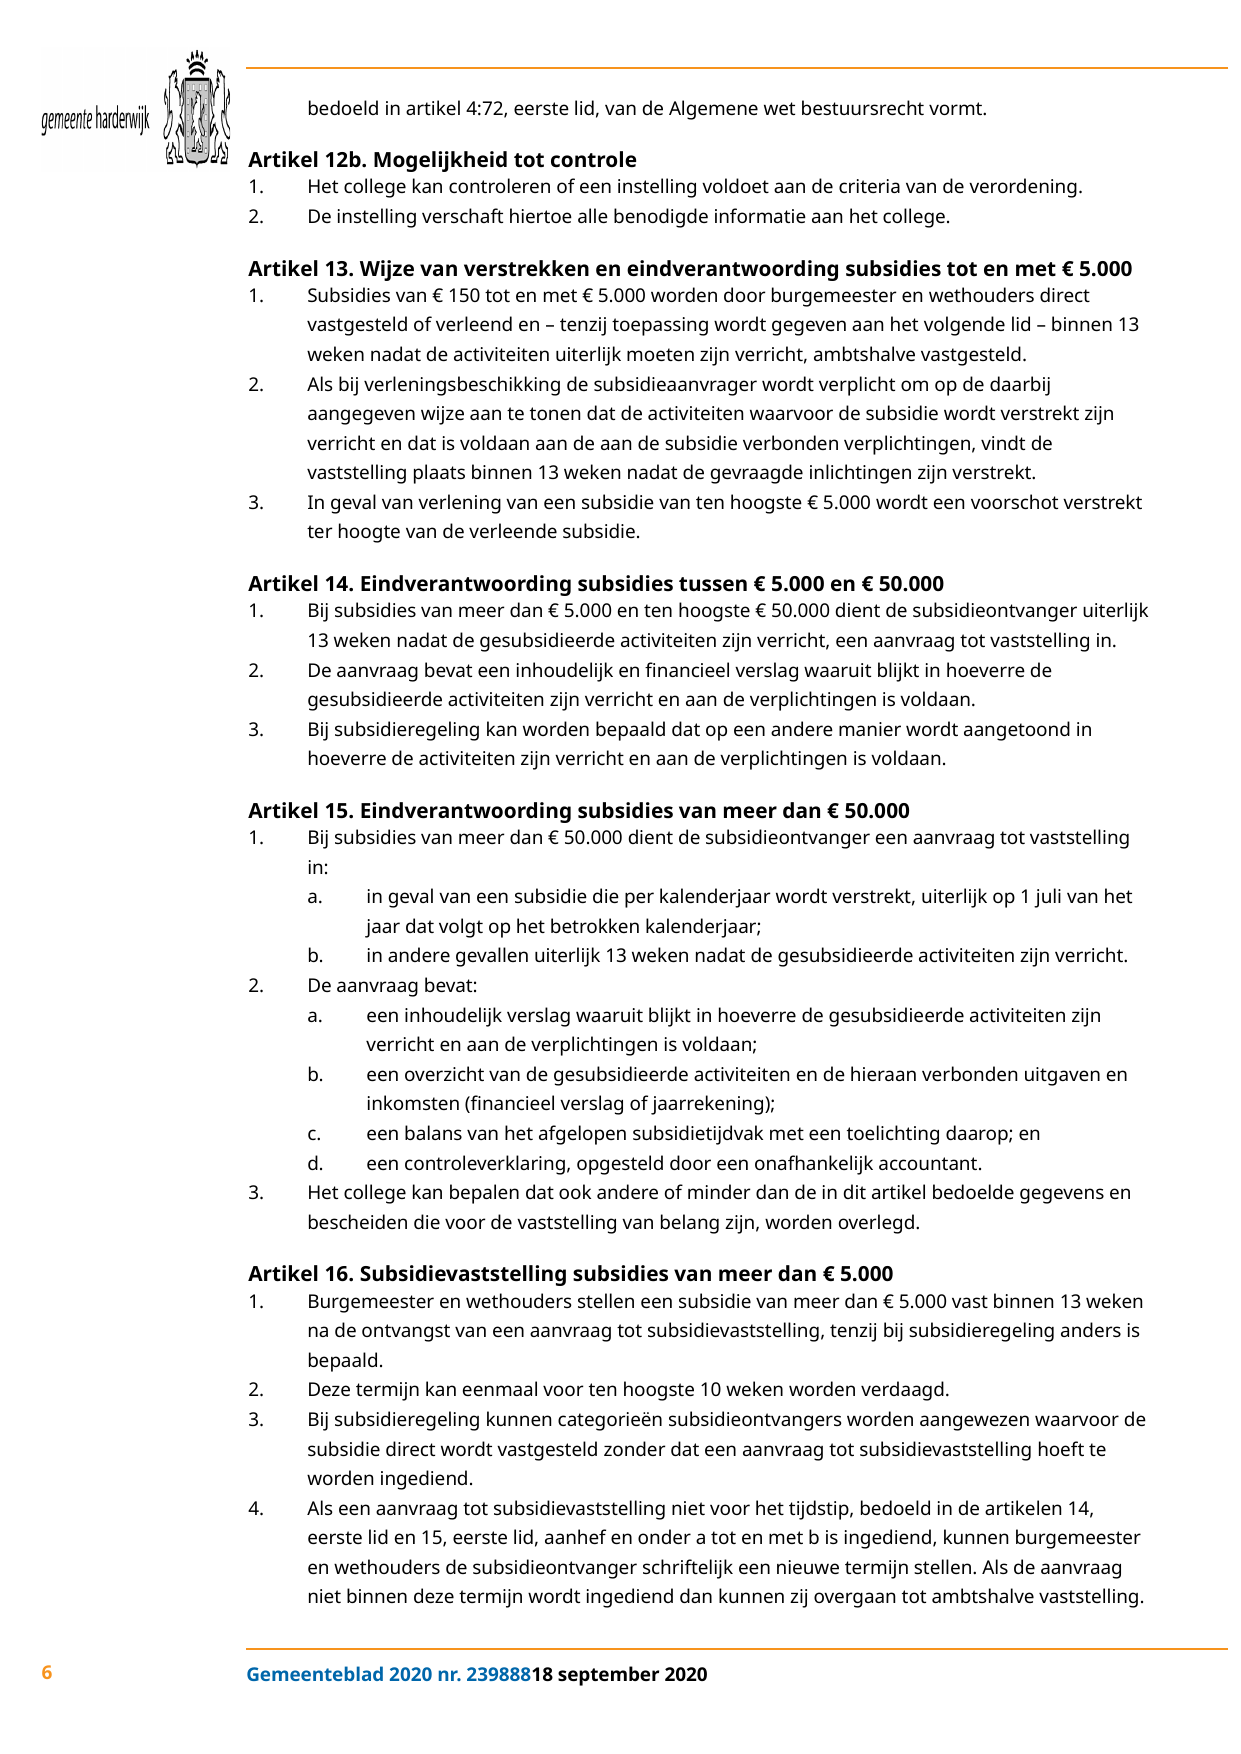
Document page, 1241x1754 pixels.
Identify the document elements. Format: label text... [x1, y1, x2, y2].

list een balans van het afgelopen subsidietijdvak met een toelichting daarop; en [307, 1120, 1152, 1146]
list Deze termijn kan eenmaal voor ten hoogste 10 weken worden verdaagd. [248, 1377, 1152, 1402]
list Het college kan controleren of een instelling voldoet aan de criteria van de verordening. [248, 174, 1152, 199]
list Als bij verleningsbeschikking de subsidieaanvrager wordt verplicht om op de daarbij aangegeven wijze aan te tonen dat de activiteiten waarvoor de subsidie wordt verstrekt zijn verricht en dat is voldaan aan de aan de subsidie verbonden verplichtingen, vindt de vaststelling plaats binnen 13 weken nadat de gevraagde inlichtingen zijn verstrekt. [248, 371, 1152, 485]
list In geval van verlening van een subsidie van ten hoogste € 5.000 wordt een voorschot verstrekt ter hoogte van de verleende subsidie. [248, 489, 1152, 544]
list Het college kan bepalen dat ook andere of minder dan de in dit artikel bedoelde gegevens en bescheiden die voor de vaststelling van belang zijn, worden overlegd. [248, 1179, 1152, 1235]
list De aanvraag bevat: [248, 972, 1152, 998]
text Artikel 15. Eindverantwoording subsidies van meer dan € 50.000 [248, 796, 1152, 824]
list in andere gevallen uiterlijk 13 weken nadat de gesubsidieerde activiteiten zijn verricht. [307, 943, 1152, 968]
list een controleverklaring, opgesteld door een onafhankelijk accountant. [307, 1150, 1152, 1176]
list Burgemeester en wethouders stellen een subsidie van meer dan € 5.000 vast binnen 13 weken na de ontvangst van een aanvraag tot subsidievaststelling, tenzij bij subsidieregeling anders is bepaald. [248, 1288, 1152, 1373]
text Artikel 13. Wijze van verstrekken en eindverantwoording subsidies tot en met € 5.000 [248, 254, 1152, 282]
list Als een aanvraag tot subsidievaststelling niet voor het tijdstip, bedoeld in de artikelen 14, eerste lid en 15, eerste lid, aanhef en onder a tot en met b is ingediend, kunnen burgemeester en wethouders de subsidieontvanger schriftelijk een nieuwe termijn stellen. Als de aanvraag niet binnen deze termijn wordt ingediend dan kunnen zij overgaan tot ambtshalve vaststelling. [248, 1495, 1152, 1609]
list Bij subsidies van meer dan € 50.000 dient de subsidieontvanger een aanvraag tot vaststelling in: [248, 824, 1152, 880]
text Artikel 12b. Mogelijkheid tot controle [248, 145, 1152, 174]
list De aanvraag bevat een inhoudelijk en financieel verslag waaruit blijkt in hoeverre de gesubsidieerde activiteiten zijn verricht en aan de verplichtingen is voldaan. [248, 657, 1152, 712]
list bedoeld in artikel 4:72, eerste lid, van de Algemene wet bestuursrecht vormt. [248, 95, 1152, 121]
picture [41, 47, 231, 172]
list Subsidies van € 150 tot en met € 5.000 worden door burgemeester en wethouders direct vastgesteld of verleend en – tenzij toepassing wordt gegeven aan het volgende lid – binnen 13 weken nadat de activiteiten uiterlijk moeten zijn verricht, ambtshalve vastgesteld. [248, 282, 1152, 367]
list in geval van een subsidie die per kalenderjaar wordt verstrekt, uiterlijk op 1 juli van het jaar dat volgt op het betrokken kalenderjaar; [307, 883, 1152, 939]
text Artikel 16. Subsidievaststelling subsidies van meer dan € 5.000 [248, 1259, 1152, 1288]
list Bij subsidies van meer dan € 5.000 en ten hoogste € 50.000 dient de subsidieontvanger uiterlijk 13 weken nadat de gesubsidieerde activiteiten zijn verricht, een aanvraag tot vaststelling in. [248, 598, 1152, 653]
list De instelling verschaft hiertoe alle benodigde informatie aan het college. [248, 203, 1152, 229]
list Bij subsidieregeling kan worden bepaald dat op een andere manier wordt aangetoond in hoeverre de activiteiten zijn verricht en aan de verplichtingen is voldaan. [248, 716, 1152, 771]
list een overzicht van de gesubsidieerde activiteiten en de hieraan verbonden uitgaven en inkomsten (financieel verslag of jaarrekening); [307, 1061, 1152, 1116]
text Artikel 14. Eindverantwoording subsidies tussen € 5.000 en € 50.000 [248, 569, 1152, 598]
list een inhoudelijk verslag waaruit blijkt in hoeverre de gesubsidieerde activiteiten zijn verricht en aan de verplichtingen is voldaan; [307, 1002, 1152, 1057]
list Bij subsidieregeling kunnen categorieën subsidieontvangers worden aangewezen waarvoor de subsidie direct wordt vastgesteld zonder dat een aanvraag tot subsidievaststelling hoeft te worden ingediend. [248, 1406, 1152, 1491]
